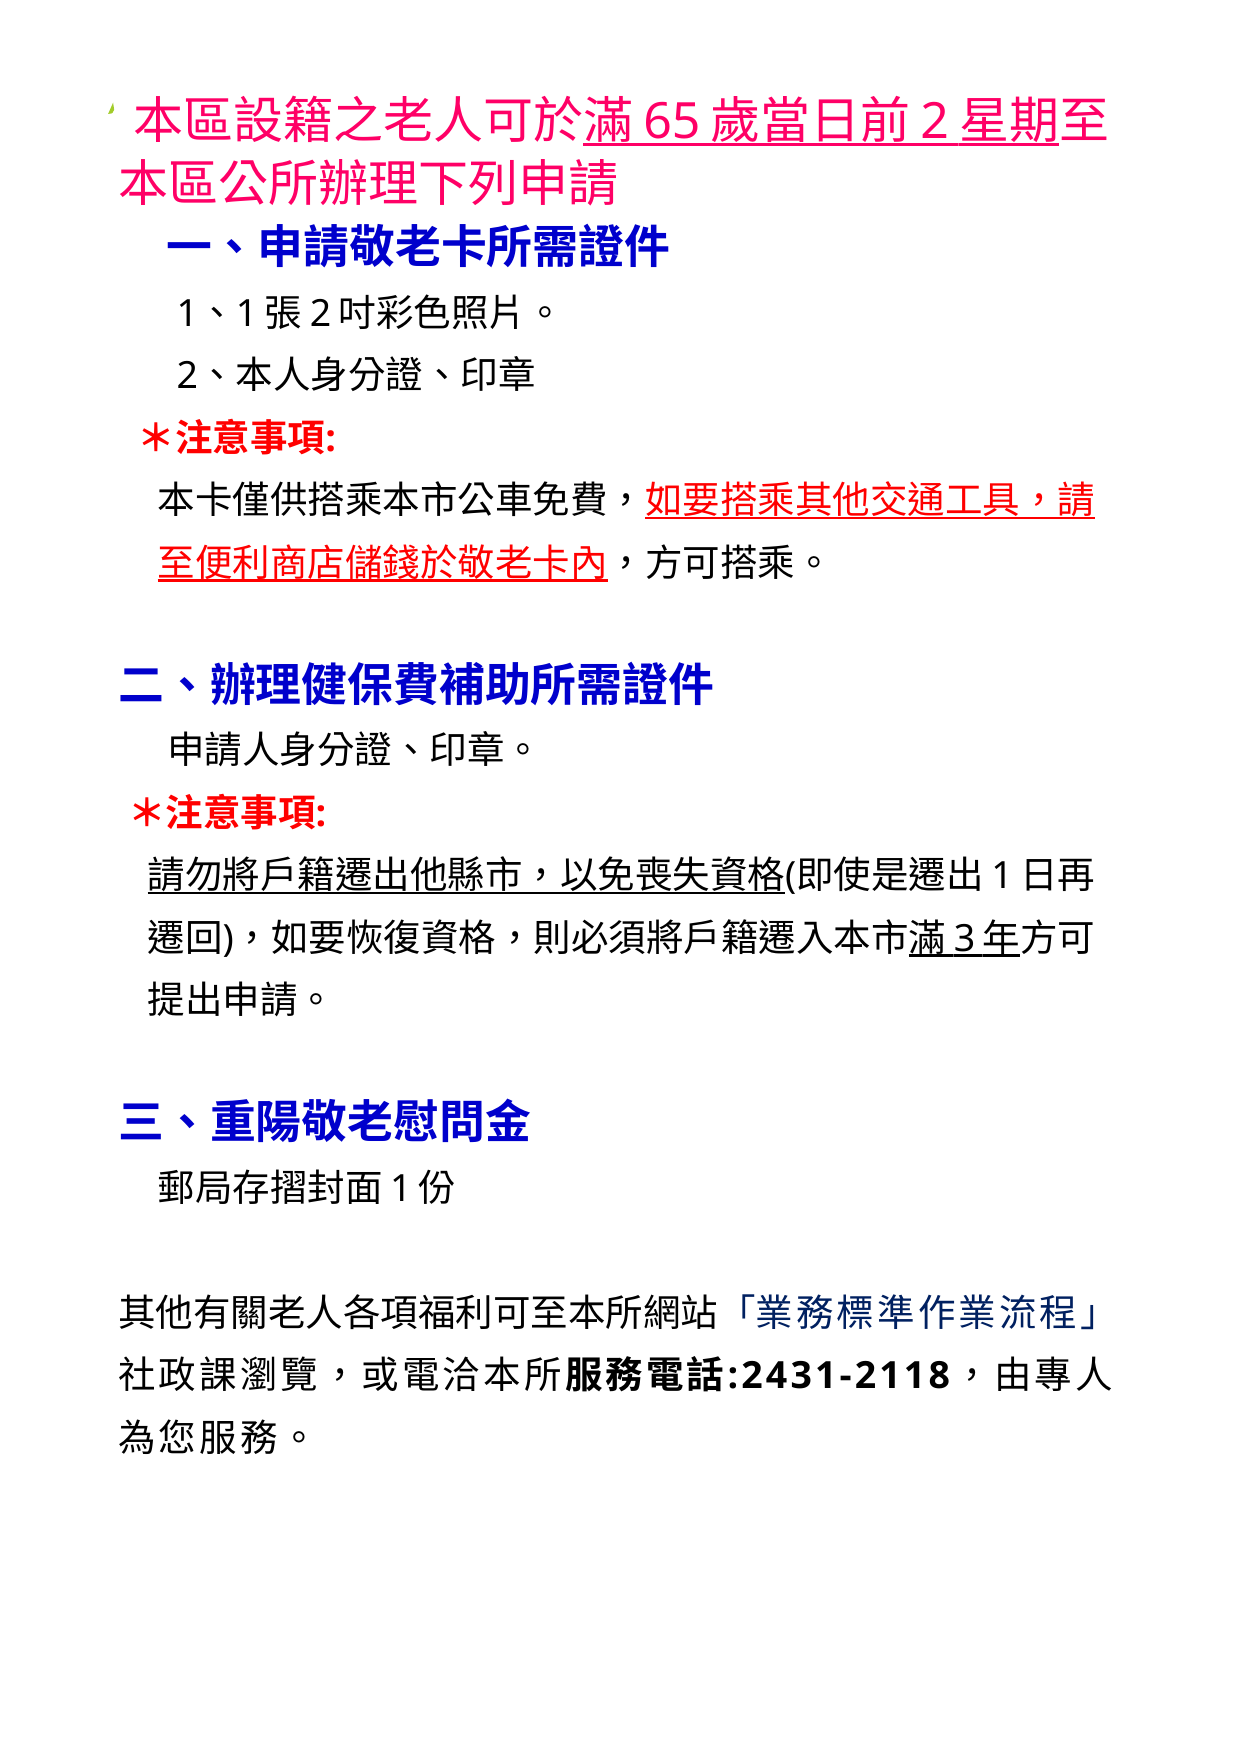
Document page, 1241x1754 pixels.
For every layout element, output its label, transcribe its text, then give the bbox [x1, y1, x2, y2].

text ＊注意事項: [118, 401, 1122, 464]
text 申請人身分證、印章。 [118, 714, 1122, 776]
text 2、本人身分證、印章 [118, 339, 1122, 401]
text 郵局存摺封面1份 [118, 1151, 1122, 1214]
text ＊注意事項: [118, 776, 1122, 839]
text 其他有關老人各項福利可至本所網站「業務標準作業流程」社政課瀏覽，或電洽本所服務電話:2431-2118，由專人為您服務。 [118, 1276, 1122, 1464]
text 一、申請敬老卡所需證件 [118, 214, 1122, 276]
text 至便利商店儲錢於敬老卡內，方可搭乘。 [118, 526, 1122, 589]
text 本區設籍之老人可於滿65歲當日前2星期至本區公所辦理下列申請 [118, 89, 1122, 214]
text 三、重陽敬老慰問金 [118, 1089, 1122, 1151]
text 請勿將戶籍遷出他縣市，以免喪失資格(即使是遷出1日再 [118, 839, 1122, 901]
text 1、1張2吋彩色照片。 [118, 276, 1122, 339]
text 提出申請。 [118, 964, 1122, 1026]
text 二、辦理健保費補助所需證件 [118, 651, 1122, 714]
text 遷回)，如要恢復資格，則必須將戶籍遷入本市滿3年方可 [118, 901, 1122, 964]
text 本卡僅供搭乘本市公車免費，如要搭乘其他交通工具，請 [118, 464, 1122, 526]
